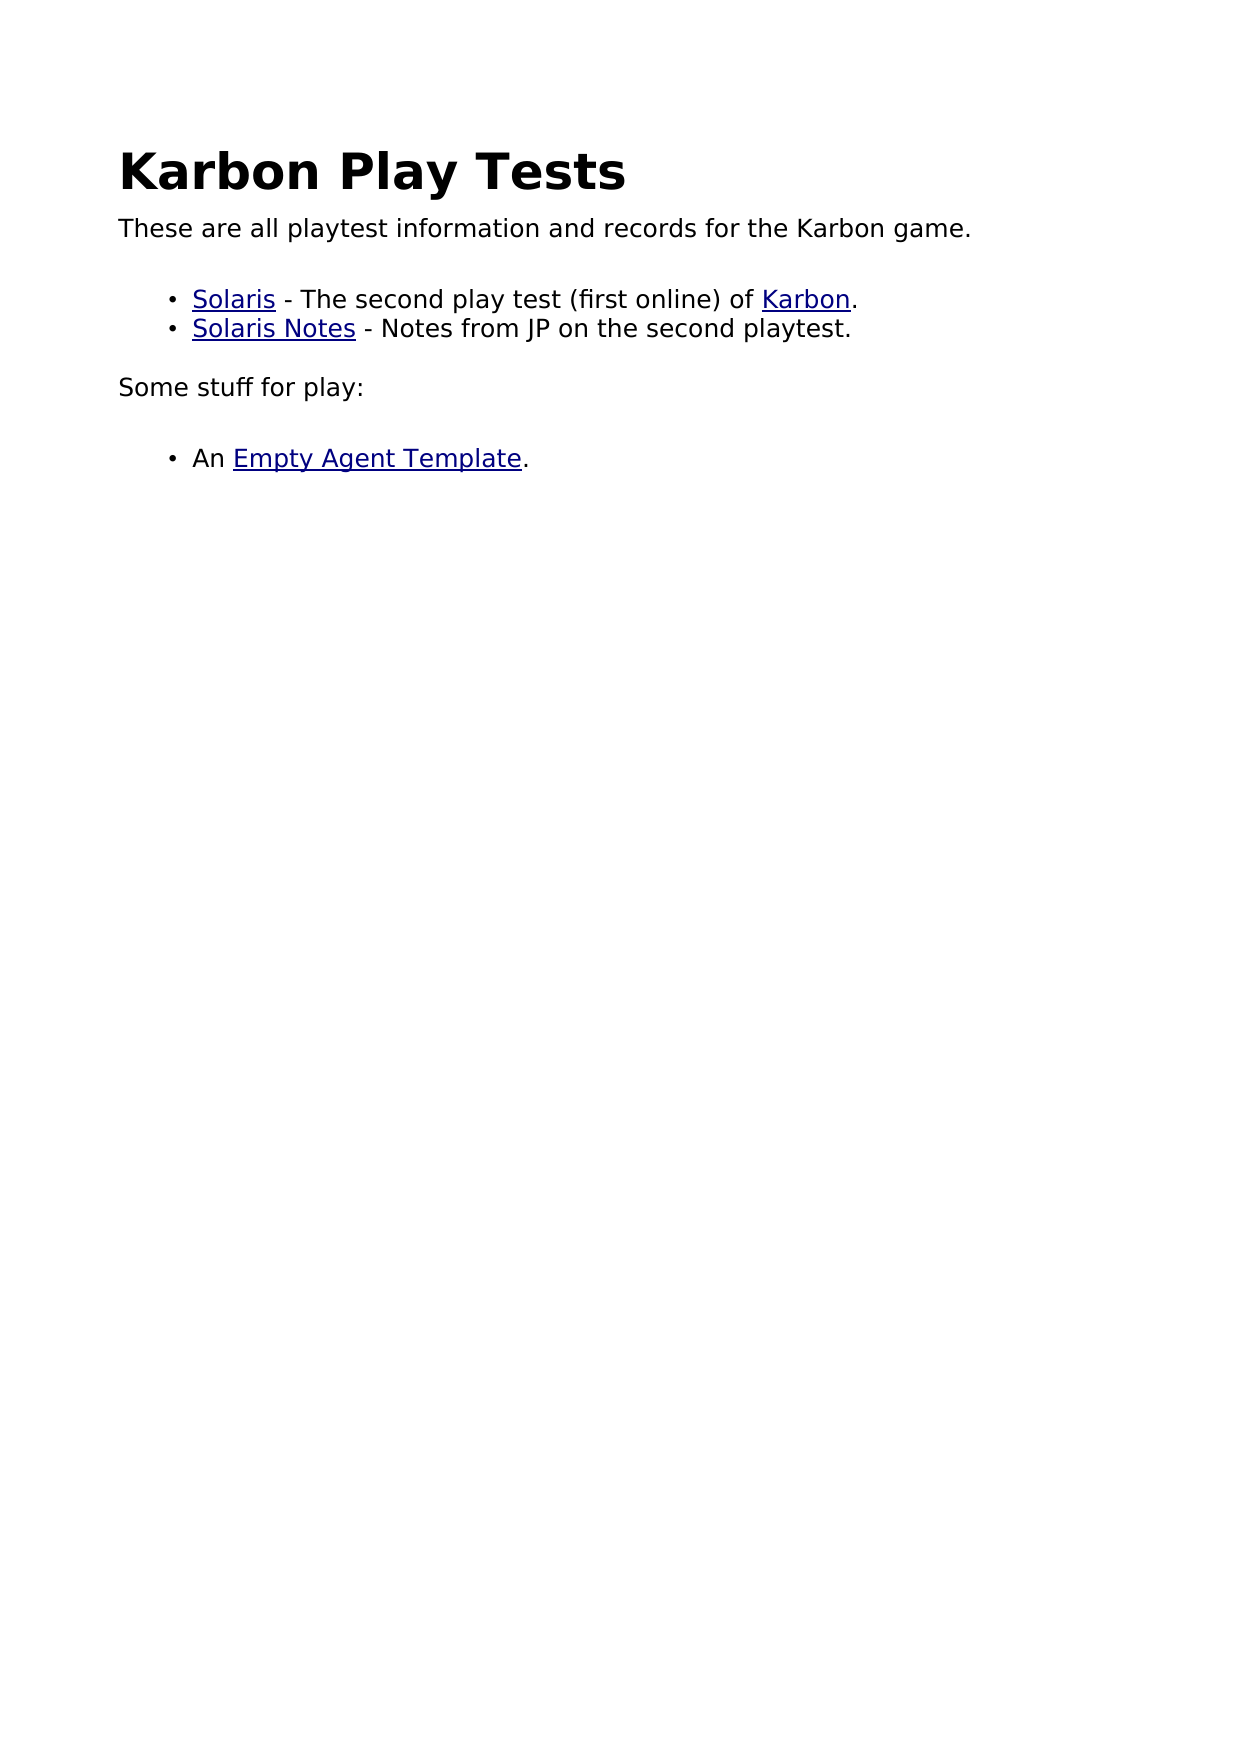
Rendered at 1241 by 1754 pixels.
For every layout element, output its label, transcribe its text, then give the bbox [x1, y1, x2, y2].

subtitle Karbon Play Tests [118, 143, 1122, 201]
list Solaris Notes - Notes from JP on the second playtest. [177, 314, 1122, 343]
text These are all playtest information and records for the Karbon game. [118, 214, 1122, 243]
list Solaris - The second play test (first online) of Karbon. [177, 285, 1122, 314]
text Some stuff for play: [118, 373, 1122, 402]
list An Empty Agent Template. [177, 444, 1122, 473]
